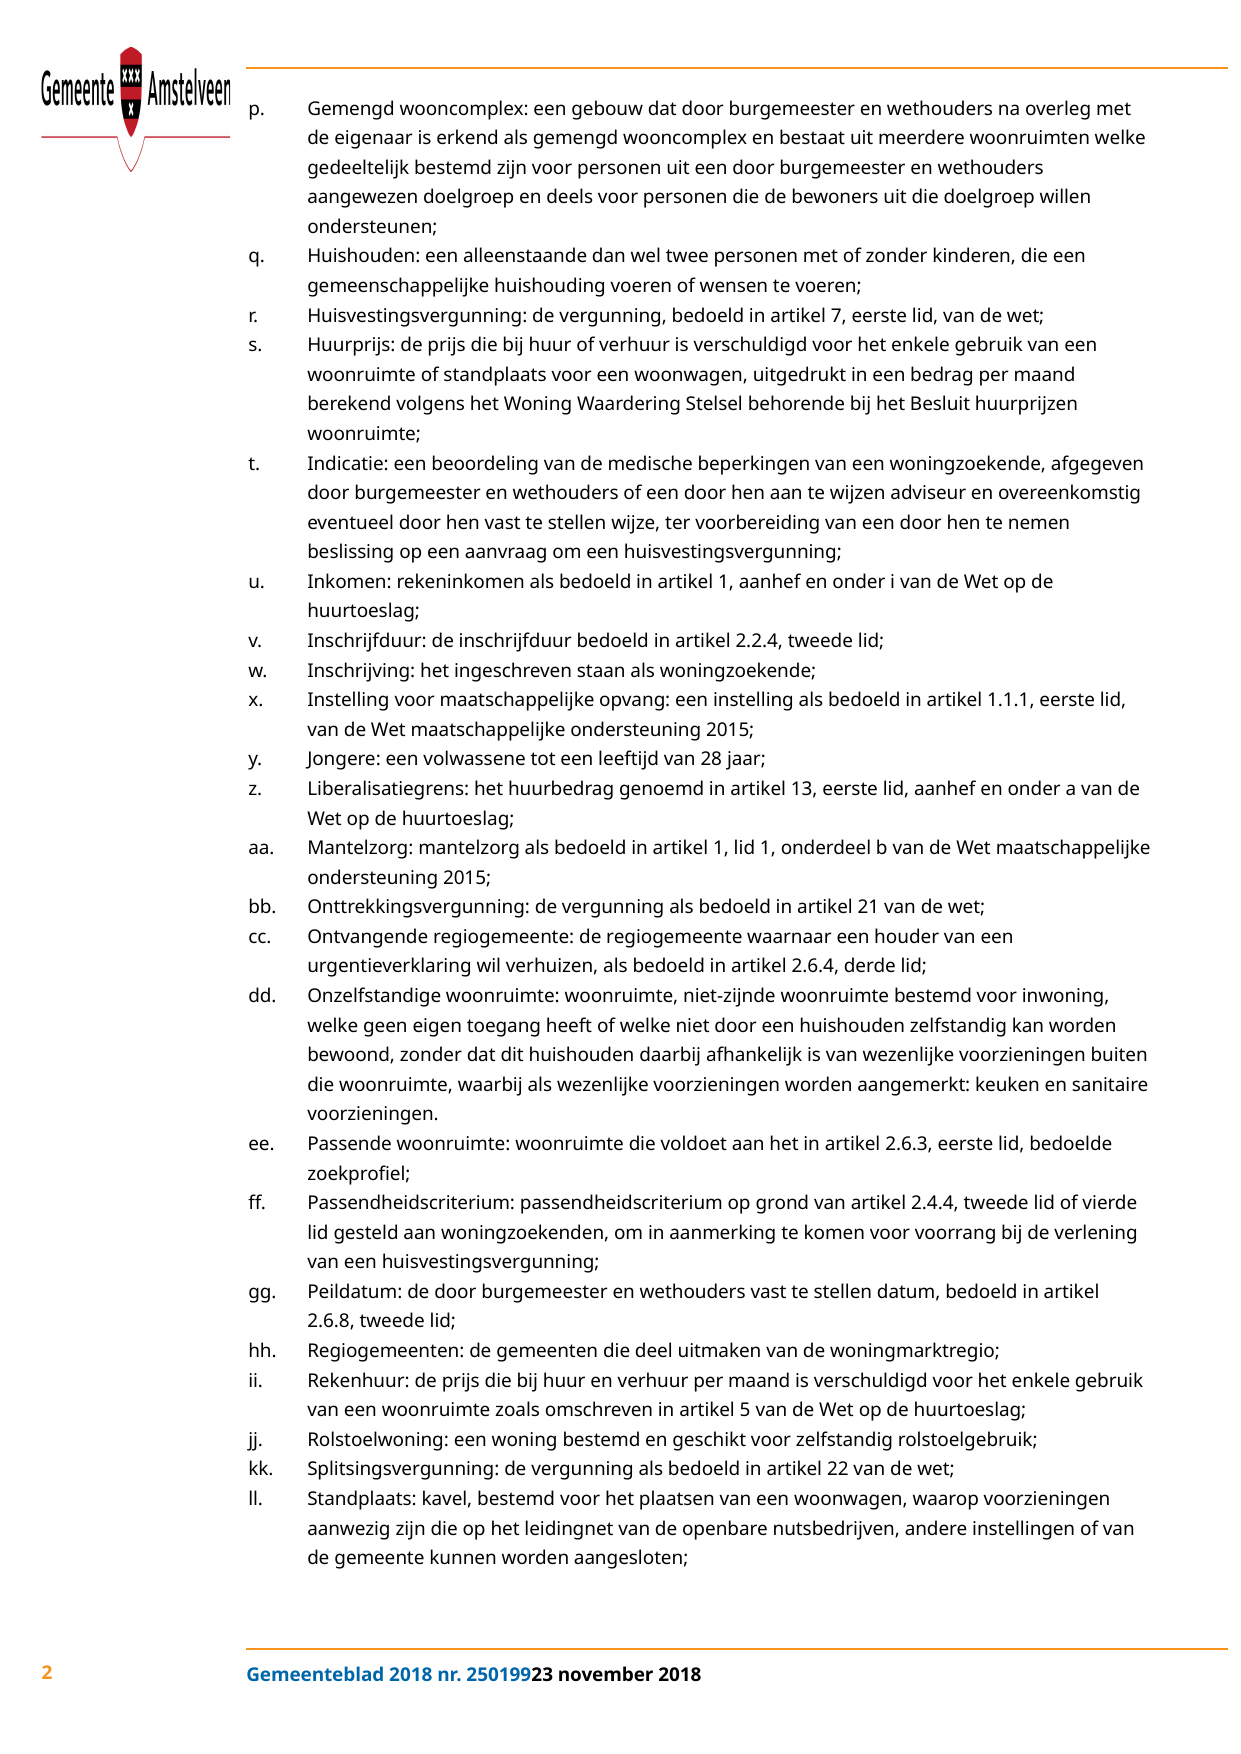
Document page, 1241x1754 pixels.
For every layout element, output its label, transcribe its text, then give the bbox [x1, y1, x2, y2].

list Onzelfstandige woonruimte: woonruimte, niet-zijnde woonruimte bestemd voor inwoning, welke geen eigen toegang heeft of welke niet door een huishouden zelfstandig kan worden bewoond, zonder dat dit huishouden daarbij afhankelijk is van wezenlijke voorzieningen buiten die woonruimte, waarbij als wezenlijke voorzieningen worden aangemerkt: keuken en sanitaire voorzieningen. [248, 982, 1152, 1126]
list Passendheidscriterium: passendheidscriterium op grond van artikel 2.4.4, tweede lid of vierde lid gesteld aan woningzoekenden, om in aanmerking te komen voor voorrang bij de verlening van een huisvestingsvergunning; [248, 1189, 1152, 1274]
list Splitsingsvergunning: de vergunning als bedoeld in artikel 22 van de wet; [248, 1456, 1152, 1481]
list Peildatum: de door burgemeester en wethouders vast te stellen datum, bedoeld in artikel 2.6.8, tweede lid; [248, 1278, 1152, 1333]
list Regiogemeenten: de gemeenten die deel uitmaken van de woningmarktregio; [248, 1337, 1152, 1363]
list Rolstoelwoning: een woning bestemd en geschikt voor zelfstandig rolstoelgebruik; [248, 1426, 1152, 1452]
list Inschrijving: het ingeschreven staan als woningzoekende; [248, 657, 1152, 683]
list Passende woonruimte: woonruimte die voldoet aan het in artikel 2.6.3, eerste lid, bedoelde zoekprofiel; [248, 1130, 1152, 1186]
list Huisvestingsvergunning: de vergunning, bedoeld in artikel 7, eerste lid, van de wet; [248, 302, 1152, 328]
list Inschrijfduur: de inschrijfduur bedoeld in artikel 2.2.4, tweede lid; [248, 627, 1152, 653]
list Rekenhuur: de prijs die bij huur en verhuur per maand is verschuldigd voor het enkele gebruik van een woonruimte zoals omschreven in artikel 5 van de Wet op de huurtoeslag; [248, 1367, 1152, 1422]
list Inkomen: rekeninkomen als bedoeld in artikel 1, aanhef en onder i van de Wet op de huurtoeslag; [248, 568, 1152, 623]
list Onttrekkingsvergunning: de vergunning als bedoeld in artikel 21 van de wet; [248, 893, 1152, 919]
list Huurprijs: de prijs die bij huur of verhuur is verschuldigd voor het enkele gebruik van een woonruimte of standplaats voor een woonwagen, uitgedrukt in een bedrag per maand berekend volgens het Woning Waardering Stelsel behorende bij het Besluit huurprijzen woonruimte; [248, 331, 1152, 446]
list Jongere: een volwassene tot een leeftijd van 28 jaar; [248, 746, 1152, 771]
list Indicatie: een beoordeling van de medische beperkingen van een woningzoekende, afgegeven door burgemeester en wethouders of een door hen aan te wijzen adviseur en overeenkomstig eventueel door hen vast te stellen wijze, ter voorbereiding van een door hen te nemen beslissing op een aanvraag om een huisvestingsvergunning; [248, 450, 1152, 564]
list Instelling voor maatschappelijke opvang: een instelling als bedoeld in artikel 1.1.1, eerste lid, van de Wet maatschappelijke ondersteuning 2015; [248, 686, 1152, 742]
list Ontvangende regiogemeente: de regiogemeente waarnaar een houder van een urgentieverklaring wil verhuizen, als bedoeld in artikel 2.6.4, derde lid; [248, 923, 1152, 978]
picture [41, 47, 231, 172]
list Gemengd wooncomplex: een gebouw dat door burgemeester en wethouders na overleg met de eigenaar is erkend als gemengd wooncomplex en bestaat uit meerdere woonruimten welke gedeeltelijk bestemd zijn voor personen uit een door burgemeester en wethouders aangewezen doelgroep en deels voor personen die de bewoners uit die doelgroep willen ondersteunen; [248, 95, 1152, 239]
list Huishouden: een alleenstaande dan wel twee personen met of zonder kinderen, die een gemeenschappelijke huishouding voeren of wensen te voeren; [248, 243, 1152, 298]
list Mantelzorg: mantelzorg als bedoeld in artikel 1, lid 1, onderdeel b van de Wet maatschappelijke ondersteuning 2015; [248, 834, 1152, 890]
list Standplaats: kavel, bestemd voor het plaatsen van een woonwagen, waarop voorzieningen aanwezig zijn die op het leidingnet van de openbare nutsbedrijven, andere instellingen of van de gemeente kunnen worden aangesloten; [248, 1485, 1152, 1570]
list Liberalisatiegrens: het huurbedrag genoemd in artikel 13, eerste lid, aanhef en onder a van de Wet op de huurtoeslag; [248, 775, 1152, 831]
